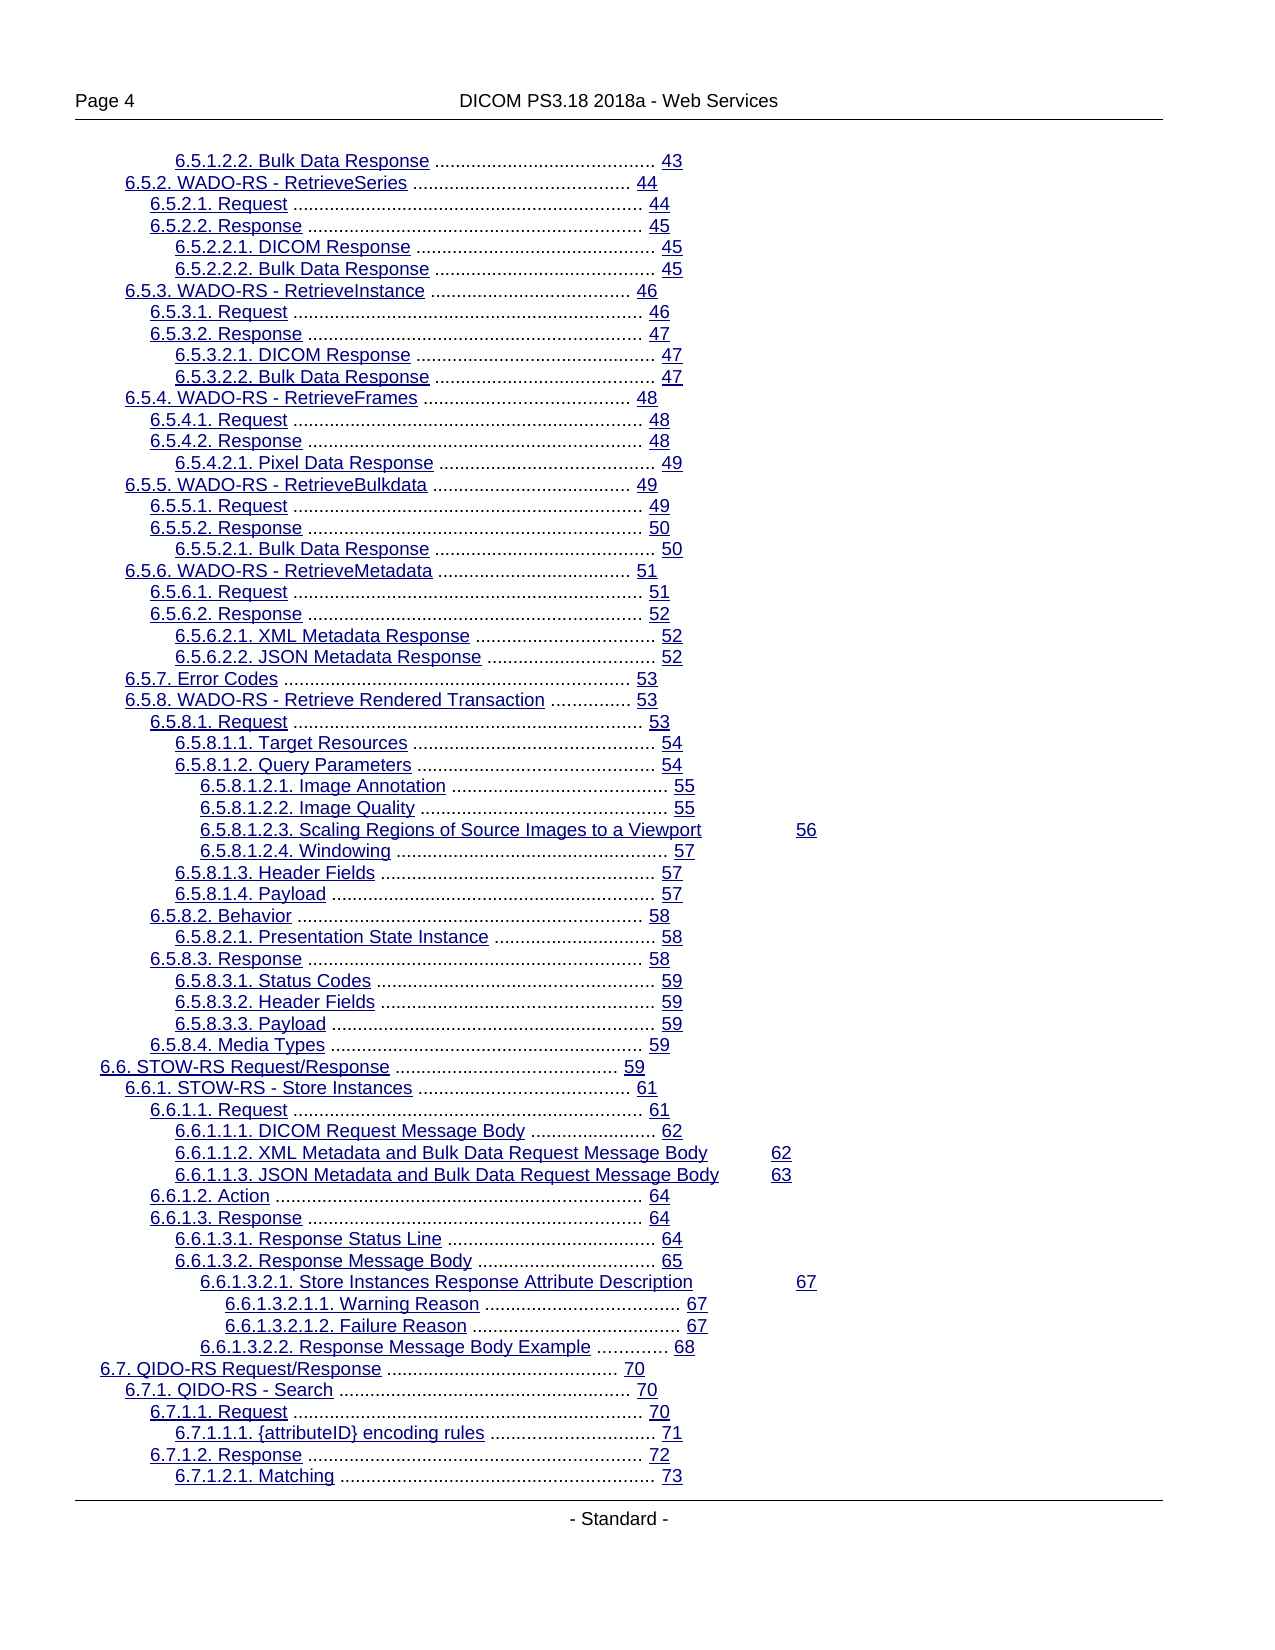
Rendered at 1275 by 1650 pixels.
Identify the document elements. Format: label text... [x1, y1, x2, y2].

text 6.5.2.2.2. Bulk Data Response 0 [175, 258, 1137, 279]
text 6.5.8.1.2. Query Parameters 0 [175, 754, 1137, 775]
text 6.5.4.2. Response 0 [150, 430, 1137, 452]
text 6.5.5.2.1. Bulk Data Response 0 [175, 538, 1137, 560]
text 6.5.3. WADO-RS - RetrieveInstance 0 [125, 279, 1137, 301]
text 6.5.5. WADO-RS - RetrieveBulkdata 0 [125, 473, 1137, 495]
text 6.5.8.2. Behavior 0 [150, 905, 1137, 926]
text 6.5.8. WADO-RS - Retrieve Rendered Transaction 0 [125, 689, 1137, 711]
text 6.5.2.2. Response 0 [150, 215, 1137, 236]
text 6.7.1.2.1. Matching 0 [175, 1465, 1137, 1487]
text 6.5.6.2. Response 0 [150, 603, 1137, 624]
text 6.6.1.3.2.2. Response Message Body Example 0 [200, 1336, 1137, 1357]
text 6.6.1.3. Response 0 [150, 1207, 1137, 1228]
text 6.5.8.1.4. Payload 0 [175, 883, 1137, 905]
text 6.5.3.2.1. DICOM Response 0 [175, 344, 1137, 366]
text 6.5.6.2.1. XML Metadata Response 0 [175, 624, 1137, 646]
text 6.6.1. STOW-RS - Store Instances 0 [125, 1077, 1137, 1099]
text 6.5.8.1.2.1. Image Annotation 0 [200, 775, 1137, 797]
text 6.6.1.1. Request 0 [150, 1099, 1137, 1120]
text 6.5.8.4. Media Types 0 [150, 1034, 1137, 1056]
text 6.7.1. QIDO-RS - Search 0 [125, 1379, 1137, 1401]
text 6.6.1.1.1. DICOM Request Message Body 0 [175, 1120, 1137, 1142]
text 6.5.6.1. Request 0 [150, 581, 1137, 603]
text 6.5.8.1.2.2. Image Quality 0 [200, 797, 1137, 818]
text 6.5.2.1. Request 0 [150, 193, 1137, 215]
text 6.6.1.2. Action 0 [150, 1185, 1137, 1207]
text 6.5.8.3. Response 0 [150, 948, 1137, 969]
text 6.5.8.3.1. Status Codes 0 [175, 969, 1137, 991]
text 6.5.3.2. Response 0 [150, 322, 1137, 344]
text 6.5.8.1.2.4. Windowing 0 [200, 840, 1137, 862]
text 6.5.3.1. Request 0 [150, 301, 1137, 322]
text 6.6.1.3.2.1. Store Instances Response Attribute Description 0 [200, 1271, 1137, 1293]
text 6.5.8.2.1. Presentation State Instance 0 [175, 926, 1137, 948]
text 6.5.5.2. Response 0 [150, 517, 1137, 538]
text 6.5.8.1. Request 0 [150, 711, 1137, 732]
text 6.5.7. Error Codes 0 [125, 667, 1137, 689]
text 6.5.8.1.1. Target Resources 0 [175, 732, 1137, 754]
text 6.6.1.3.2.1.1. Warning Reason 0 [225, 1293, 1137, 1314]
text 6.5.5.1. Request 0 [150, 495, 1137, 517]
text 6.5.8.1.2.3. Scaling Regions of Source Images to a Viewport 0 [200, 818, 1137, 840]
text 6.5.8.1.3. Header Fields 0 [175, 862, 1137, 883]
text 6.6.1.1.3. JSON Metadata and Bulk Data Request Message Body 0 [175, 1163, 1137, 1185]
text 6.7.1.1. Request 0 [150, 1401, 1137, 1422]
text 6.5.2. WADO-RS - RetrieveSeries 0 [125, 172, 1137, 193]
text 6.5.4.2.1. Pixel Data Response 0 [175, 452, 1137, 473]
text 6.5.3.2.2. Bulk Data Response 0 [175, 366, 1137, 387]
text 6.6. STOW-RS Request/Response 0 [100, 1056, 1137, 1077]
text 6.5.6. WADO-RS - RetrieveMetadata 0 [125, 560, 1137, 581]
text 6.5.8.3.3. Payload 0 [175, 1012, 1137, 1034]
text 6.7.1.1.1. {attributeID} encoding rules 0 [175, 1422, 1137, 1444]
text 6.5.1.2.2. Bulk Data Response 0 [175, 150, 1137, 172]
text 6.6.1.3.2.1.2. Failure Reason 0 [225, 1314, 1137, 1336]
text 6.5.2.2.1. DICOM Response 0 [175, 236, 1137, 258]
text 6.5.4.1. Request 0 [150, 409, 1137, 430]
text 6.7.1.2. Response 0 [150, 1444, 1137, 1465]
text 6.6.1.1.2. XML Metadata and Bulk Data Request Message Body 0 [175, 1142, 1137, 1163]
text 6.7. QIDO-RS Request/Response 0 [100, 1357, 1137, 1379]
text 6.5.4. WADO-RS - RetrieveFrames 0 [125, 387, 1137, 409]
text 6.6.1.3.2. Response Message Body 0 [175, 1250, 1137, 1271]
text 6.6.1.3.1. Response Status Line 0 [175, 1228, 1137, 1250]
text 6.5.6.2.2. JSON Metadata Response 0 [175, 646, 1137, 667]
text 6.5.8.3.2. Header Fields 0 [175, 991, 1137, 1012]
